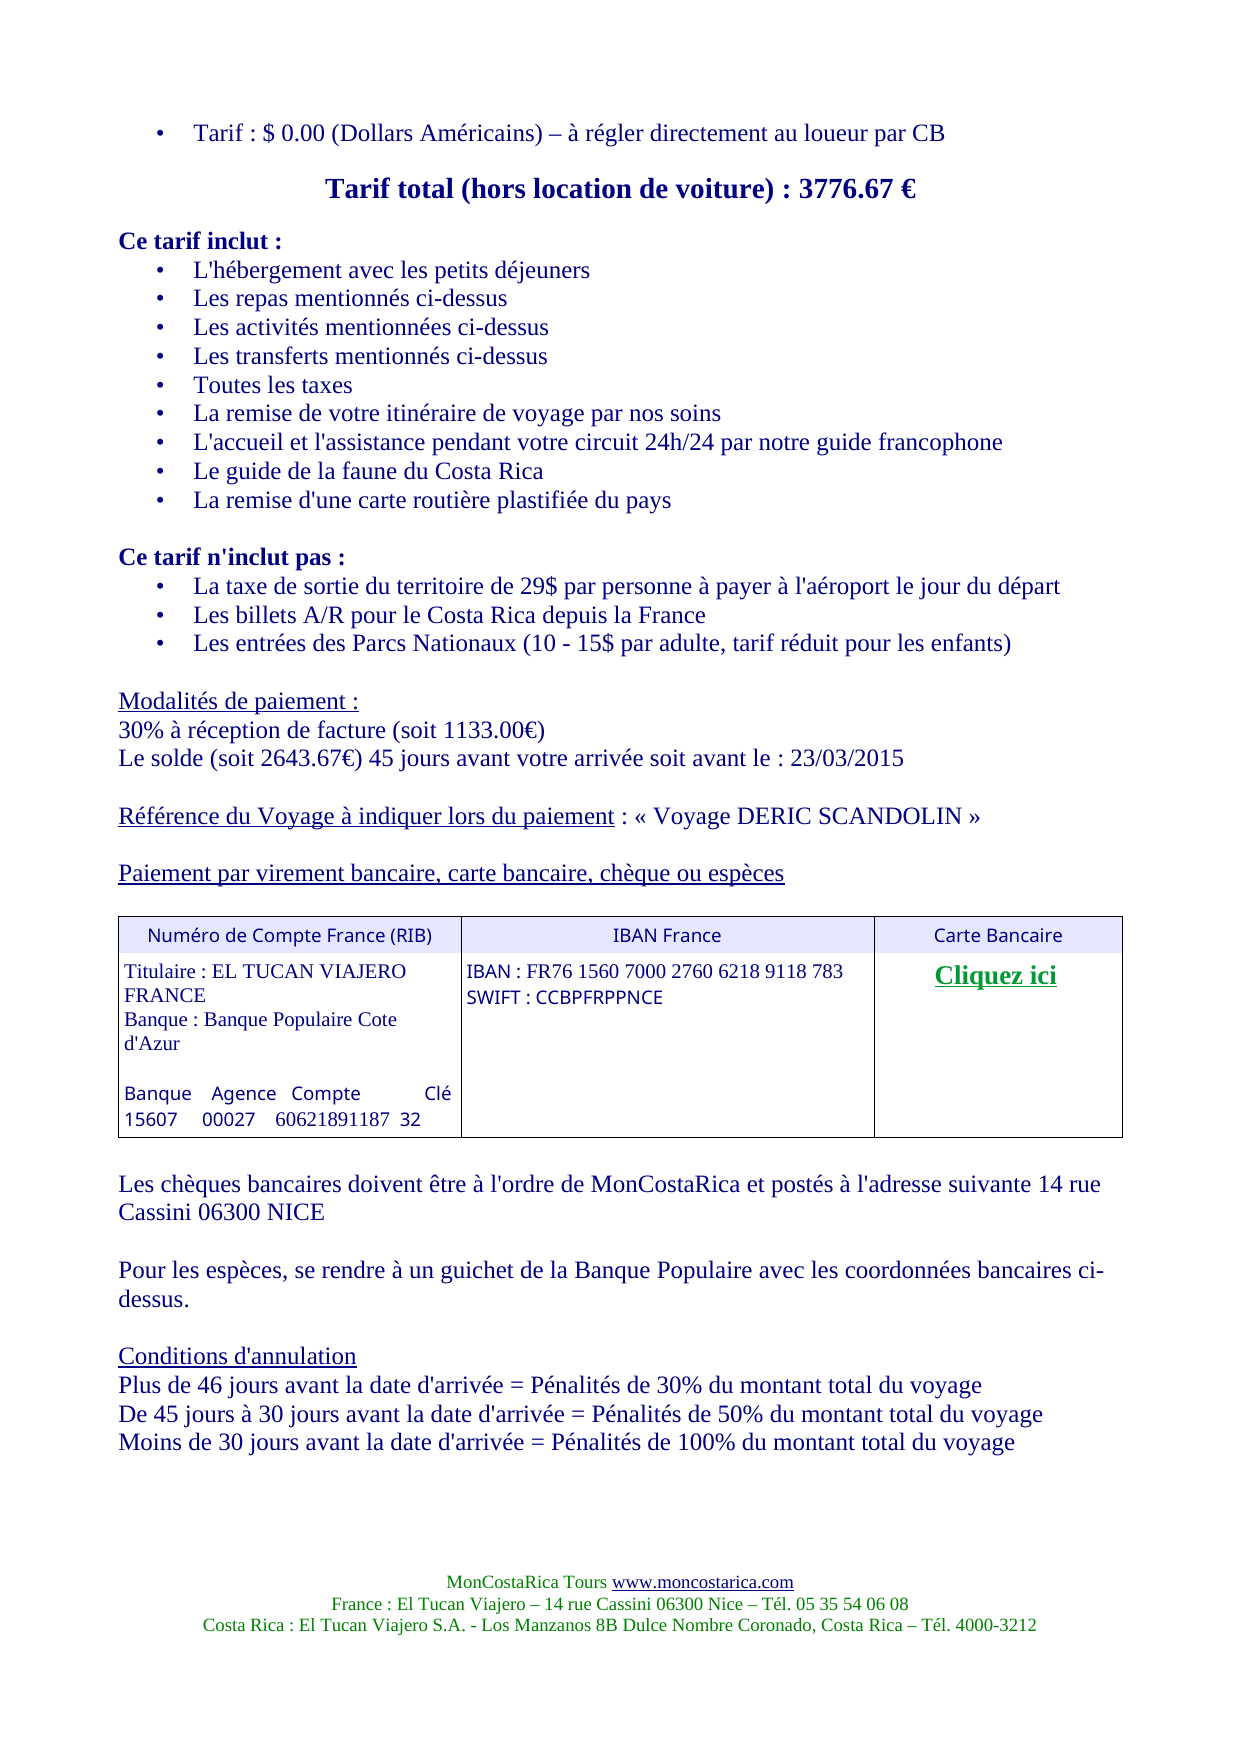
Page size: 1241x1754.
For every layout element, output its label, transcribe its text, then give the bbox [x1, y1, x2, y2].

table_header Numéro de Compte France (RIB) [119, 917, 461, 953]
text Pour les espèces, se rendre à un guichet de la Banque Populaire avec les coordonnées bancaires ci-dessus. [118, 1255, 1122, 1312]
list Les transferts mentionnés ci-dessus [156, 341, 1122, 370]
list Tarif : $ 0.00 (Dollars Américains) – à régler directement au loueur par CB [156, 118, 1122, 147]
text Référence du Voyage à indiquer lors du paiement : « Voyage DERIC SCANDOLIN » [118, 801, 1122, 830]
list L'accueil et l'assistance pendant votre circuit 24h/24 par notre guide francophone [156, 427, 1122, 456]
text Modalités de paiement : [118, 686, 1122, 715]
text Ce tarif inclut : [118, 226, 1122, 255]
text De 45 jours à 30 jours avant la date d'arrivée = Pénalités de 50% du montant total du voyage [118, 1399, 1122, 1427]
list Toutes les taxes [156, 370, 1122, 398]
text Plus de 46 jours avant la date d'arrivée = Pénalités de 30% du montant total du voyage [118, 1370, 1122, 1399]
table_header IBAN France [462, 917, 874, 953]
text Conditions d'annulation [118, 1341, 1122, 1370]
table_cell Titulaire : EL TUCAN VIAJERO FRANCE Banque : Banque Populaire Cote d'Azur Banque Agence Compte Clé 15607 00027 60621891187 32 [119, 953, 461, 1137]
list Les repas mentionnés ci-dessus [156, 283, 1122, 312]
text Les chèques bancaires doivent être à l'ordre de MonCostaRica et postés à l'adresse suivante 14 rue Cassini 06300 NICE [118, 1169, 1122, 1226]
list Les billets A/R pour le Costa Rica depuis la France [156, 600, 1122, 628]
list La taxe de sortie du territoire de 29$ par personne à payer à l'aéroport le jour du départ [156, 571, 1122, 600]
table_cell IBAN : FR76 1560 7000 2760 6218 9118 783 SWIFT : CCBPFRPPNCE [462, 953, 874, 1137]
text Moins de 30 jours avant la date d'arrivée = Pénalités de 100% du montant total du voyage [118, 1427, 1122, 1456]
list La remise d'une carte routière plastifiée du pays [156, 485, 1122, 513]
list Le guide de la faune du Costa Rica [156, 456, 1122, 485]
table_cell Cliquez ici [875, 953, 1122, 1137]
table_header Carte Bancaire [875, 917, 1122, 953]
text Ce tarif n'inclut pas : [118, 542, 1122, 571]
text Le solde (soit 2643.67€) 45 jours avant votre arrivée soit avant le : 23/03/2015 [118, 743, 1122, 772]
list Les entrées des Parcs Nationaux (10 - 15$ par adulte, tarif réduit pour les enfants) [156, 628, 1122, 657]
text 30% à réception de facture (soit 1133.00€) [118, 715, 1122, 743]
text Paiement par virement bancaire, carte bancaire, chèque ou espèces [118, 858, 1122, 887]
list La remise de votre itinéraire de voyage par nos soins [156, 398, 1122, 427]
text Tarif total (hors location de voiture) : 3776.67 € [118, 171, 1122, 204]
list Les activités mentionnées ci-dessus [156, 312, 1122, 341]
list L'hébergement avec les petits déjeuners [156, 255, 1122, 283]
